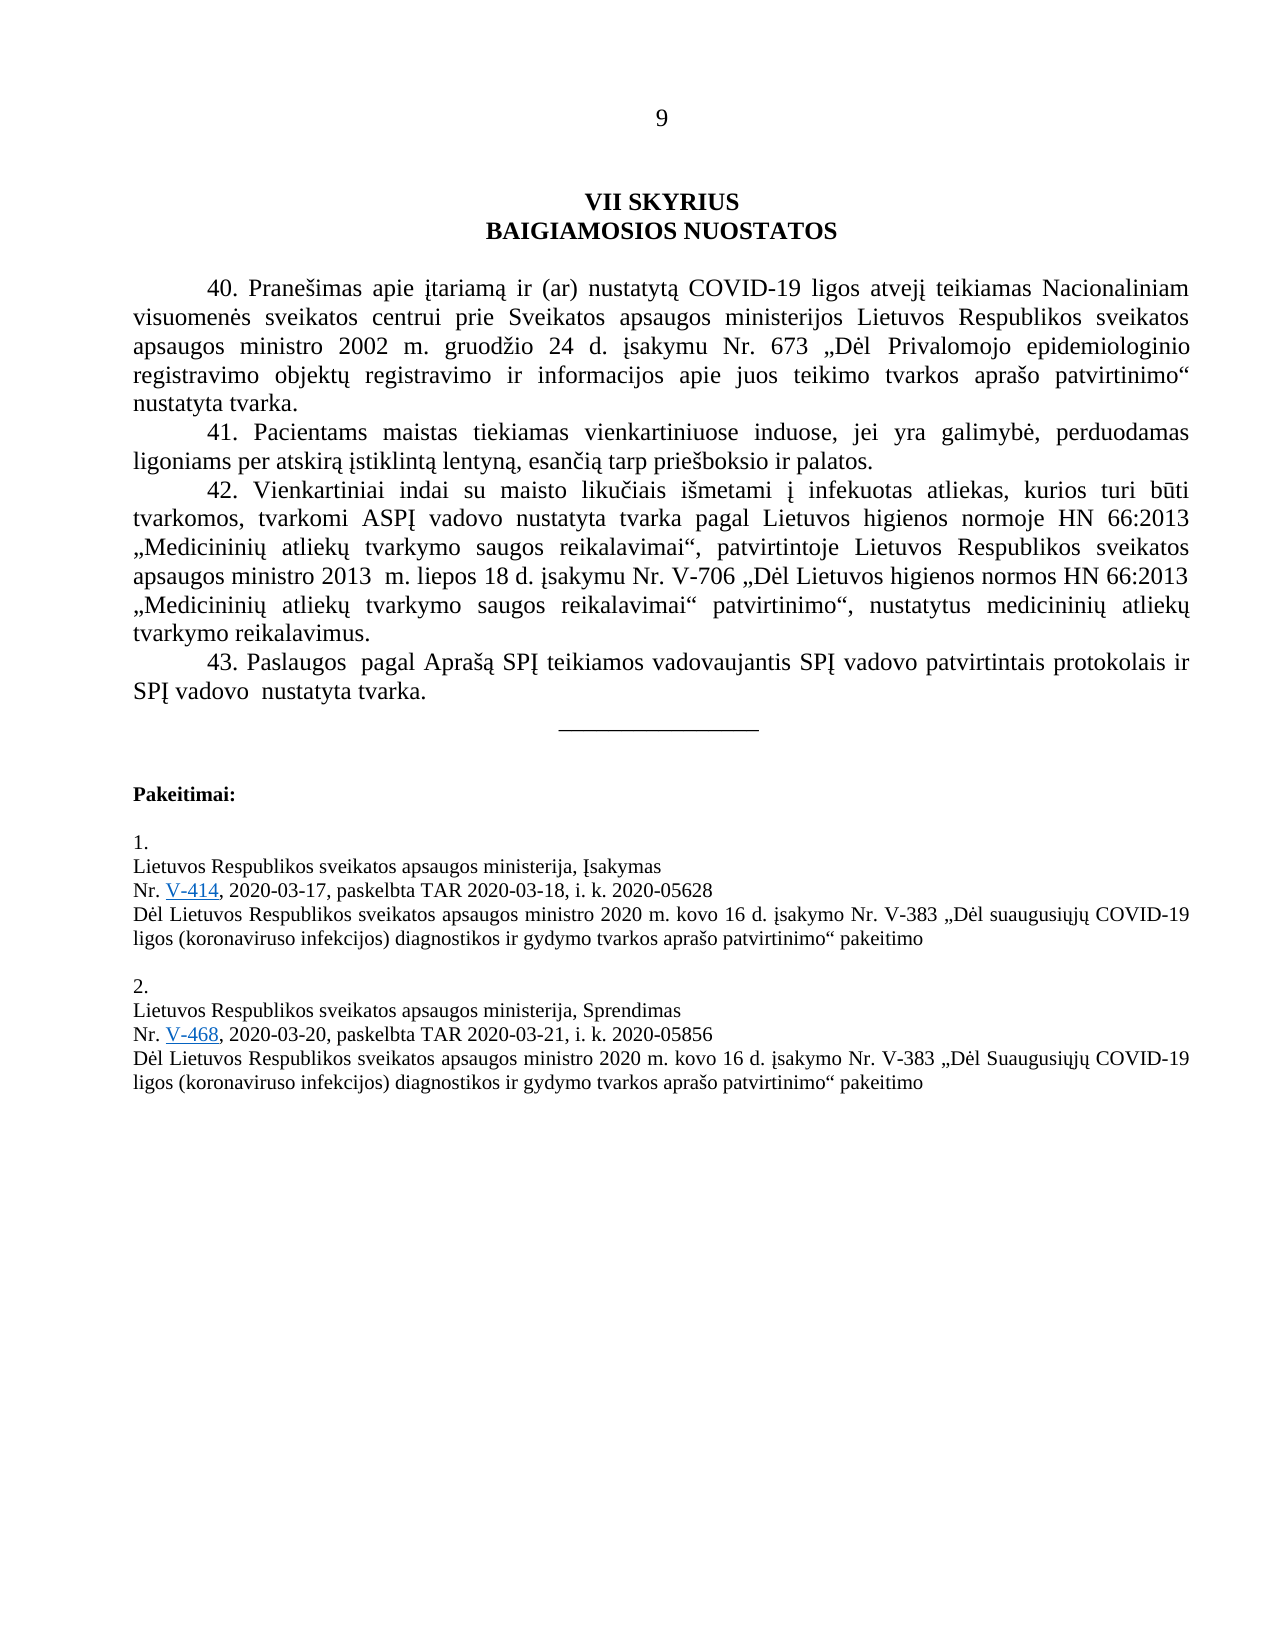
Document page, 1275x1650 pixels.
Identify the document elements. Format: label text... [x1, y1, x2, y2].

text 41. Pacientams maistas tiekiamas vienkartiniuose induose, jei yra galimybė, perduodamas ligoniams per atskirą įstiklintą lentyną, esančią tarp priešboksio ir palatos. [133, 417, 1191, 475]
text 2. [133, 974, 1191, 998]
text 40. Pranešimas apie įtariamą ir (ar) nustatytą COVID-19 ligos atvejį teikiamas Nacionaliniam visuomenės sveikatos centrui prie Sveikatos apsaugos ministerijos Lietuvos Respublikos sveikatos apsaugos ministro 2002 m. gruodžio 24 d. įsakymu Nr. 673 „Dėl Privalomojo epidemiologinio registravimo objektų registravimo ir informacijos apie juos teikimo tvarkos aprašo patvirtinimo“ nustatyta tvarka. [133, 273, 1191, 417]
text 43. Paslaugos pagal Aprašą SPĮ teikiamos vadovaujantis SPĮ vadovo patvirtintais protokolais ir SPĮ vadovo nustatyta tvarka. [133, 647, 1191, 705]
text 1. [133, 830, 1191, 854]
text ________________ [133, 705, 1191, 733]
text Dėl Lietuvos Respublikos sveikatos apsaugos ministro 2020 m. kovo 16 d. įsakymo Nr. V-383 „Dėl suaugusiųjų COVID-19 ligos (koronaviruso infekcijos) diagnostikos ir gydymo tvarkos aprašo patvirtinimo“ pakeitimo [133, 902, 1191, 950]
text Dėl Lietuvos Respublikos sveikatos apsaugos ministro 2020 m. kovo 16 d. įsakymo Nr. V-383 „Dėl Suaugusiųjų COVID-19 ligos (koronaviruso infekcijos) diagnostikos ir gydymo tvarkos aprašo patvirtinimo“ pakeitimo [133, 1046, 1191, 1094]
text Lietuvos Respublikos sveikatos apsaugos ministerija, Sprendimas [133, 998, 1191, 1022]
text Nr. V-468, 2020-03-20, paskelbta TAR 2020-03-21, i. k. 2020-05856 [133, 1022, 1191, 1046]
text Pakeitimai: [133, 782, 1191, 806]
text 42. Vienkartiniai indai su maisto likučiais išmetami į infekuotas atliekas, kurios turi būti tvarkomos, tvarkomi ASPĮ vadovo nustatyta tvarka pagal Lietuvos higienos normoje HN 66:2013 „Medicininių atliekų tvarkymo saugos reikalavimai“, patvirtintoje Lietuvos Respublikos sveikatos apsaugos ministro 2013 m. liepos 18 d. įsakymu Nr. V-706 „Dėl Lietuvos higienos normos HN 66:2013 „Medicininių atliekų tvarkymo saugos reikalavimai“ patvirtinimo“, nustatytus medicininių atliekų tvarkymo reikalavimus. [133, 475, 1191, 647]
text Nr. V-414, 2020-03-17, paskelbta TAR 2020-03-18, i. k. 2020-05628 [133, 878, 1191, 902]
text BAIGIAMOSIOS NUOSTATOS [133, 216, 1191, 245]
text Lietuvos Respublikos sveikatos apsaugos ministerija, Įsakymas [133, 854, 1191, 878]
text VII SKYRIUS [133, 187, 1191, 216]
